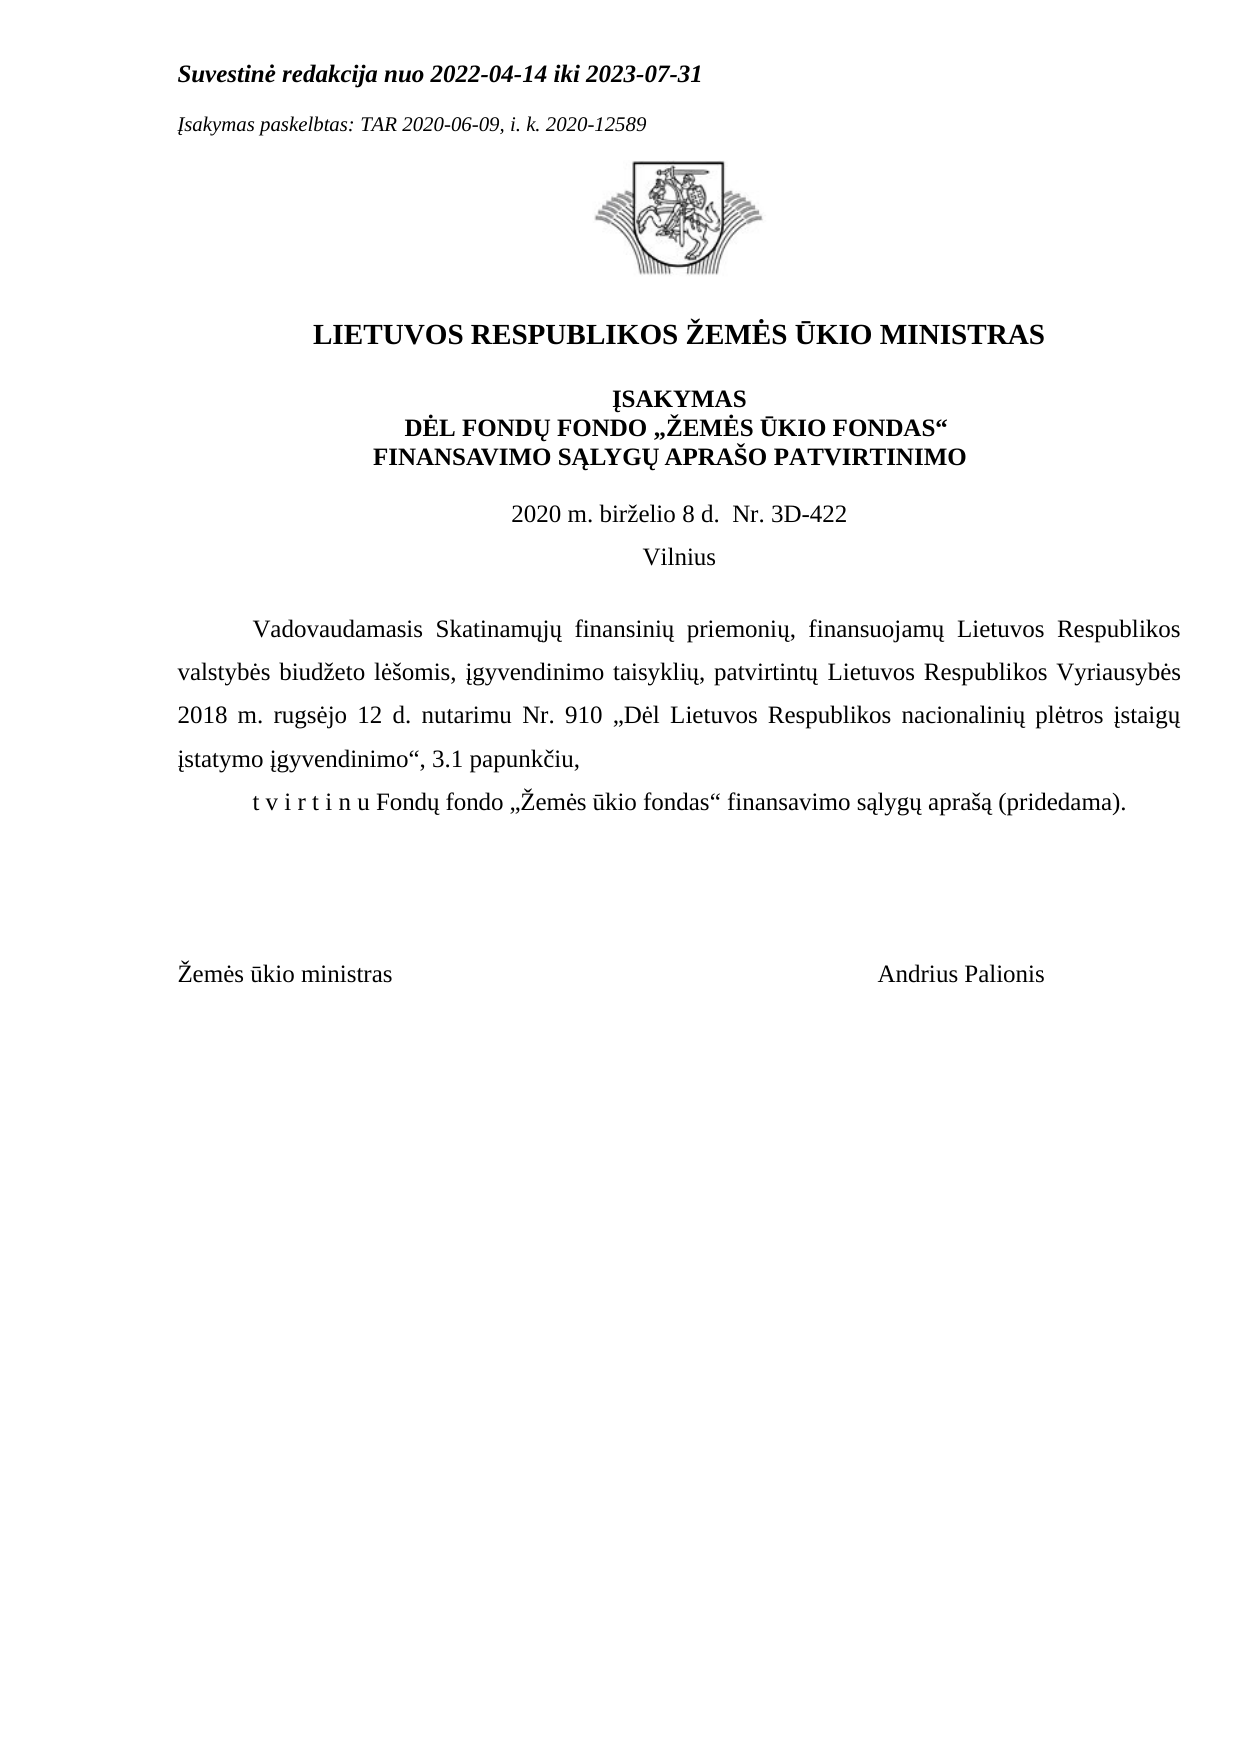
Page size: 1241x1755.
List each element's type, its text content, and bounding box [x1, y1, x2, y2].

text DĖL FONDŲ FONDO „ŽEMĖS ŪKIO FONDAS“ [177, 413, 1181, 442]
text Įsakymas paskelbtas: TAR 2020-06-09, i. k. 2020-12589 [177, 112, 1181, 136]
text FINANSAVIMO SĄLYGŲ APRAŠO PATVIRTINIMO [177, 442, 1181, 471]
text Suvestinė redakcija nuo 2022-04-14 iki 2023-07-31 [177, 59, 1181, 88]
text LIETUVOS RESPUBLIKOS ŽEMĖS ŪKIO MINISTRAS [177, 317, 1181, 351]
text Žemės ūkio ministras Andrius Palionis [177, 959, 1181, 988]
text ĮSAKYMAS [177, 384, 1181, 413]
text Vadovaudamasis Skatinamųjų finansinių priemonių, finansuojamų Lietuvos Respublikos valstybės biudžeto lėšomis, įgyvendinimo taisyklių, patvirtintų Lietuvos Respublikos Vyriausybės 2018 m. rugsėjo 12 d. nutarimu Nr. 910 „Dėl Lietuvos Respublikos nacionalinių plėtros įstaigų įstatymo įgyvendinimo“, 3.1 papunkčiu, [177, 614, 1181, 772]
text t v i r t i n u Fondų fondo „Žemės ūkio fondas“ finansavimo sąlygų aprašą (pridedama). [177, 787, 1181, 816]
text Vilnius [177, 542, 1181, 571]
text 2020 m. birželio 8 d. Nr. 3D-422 [177, 499, 1181, 528]
